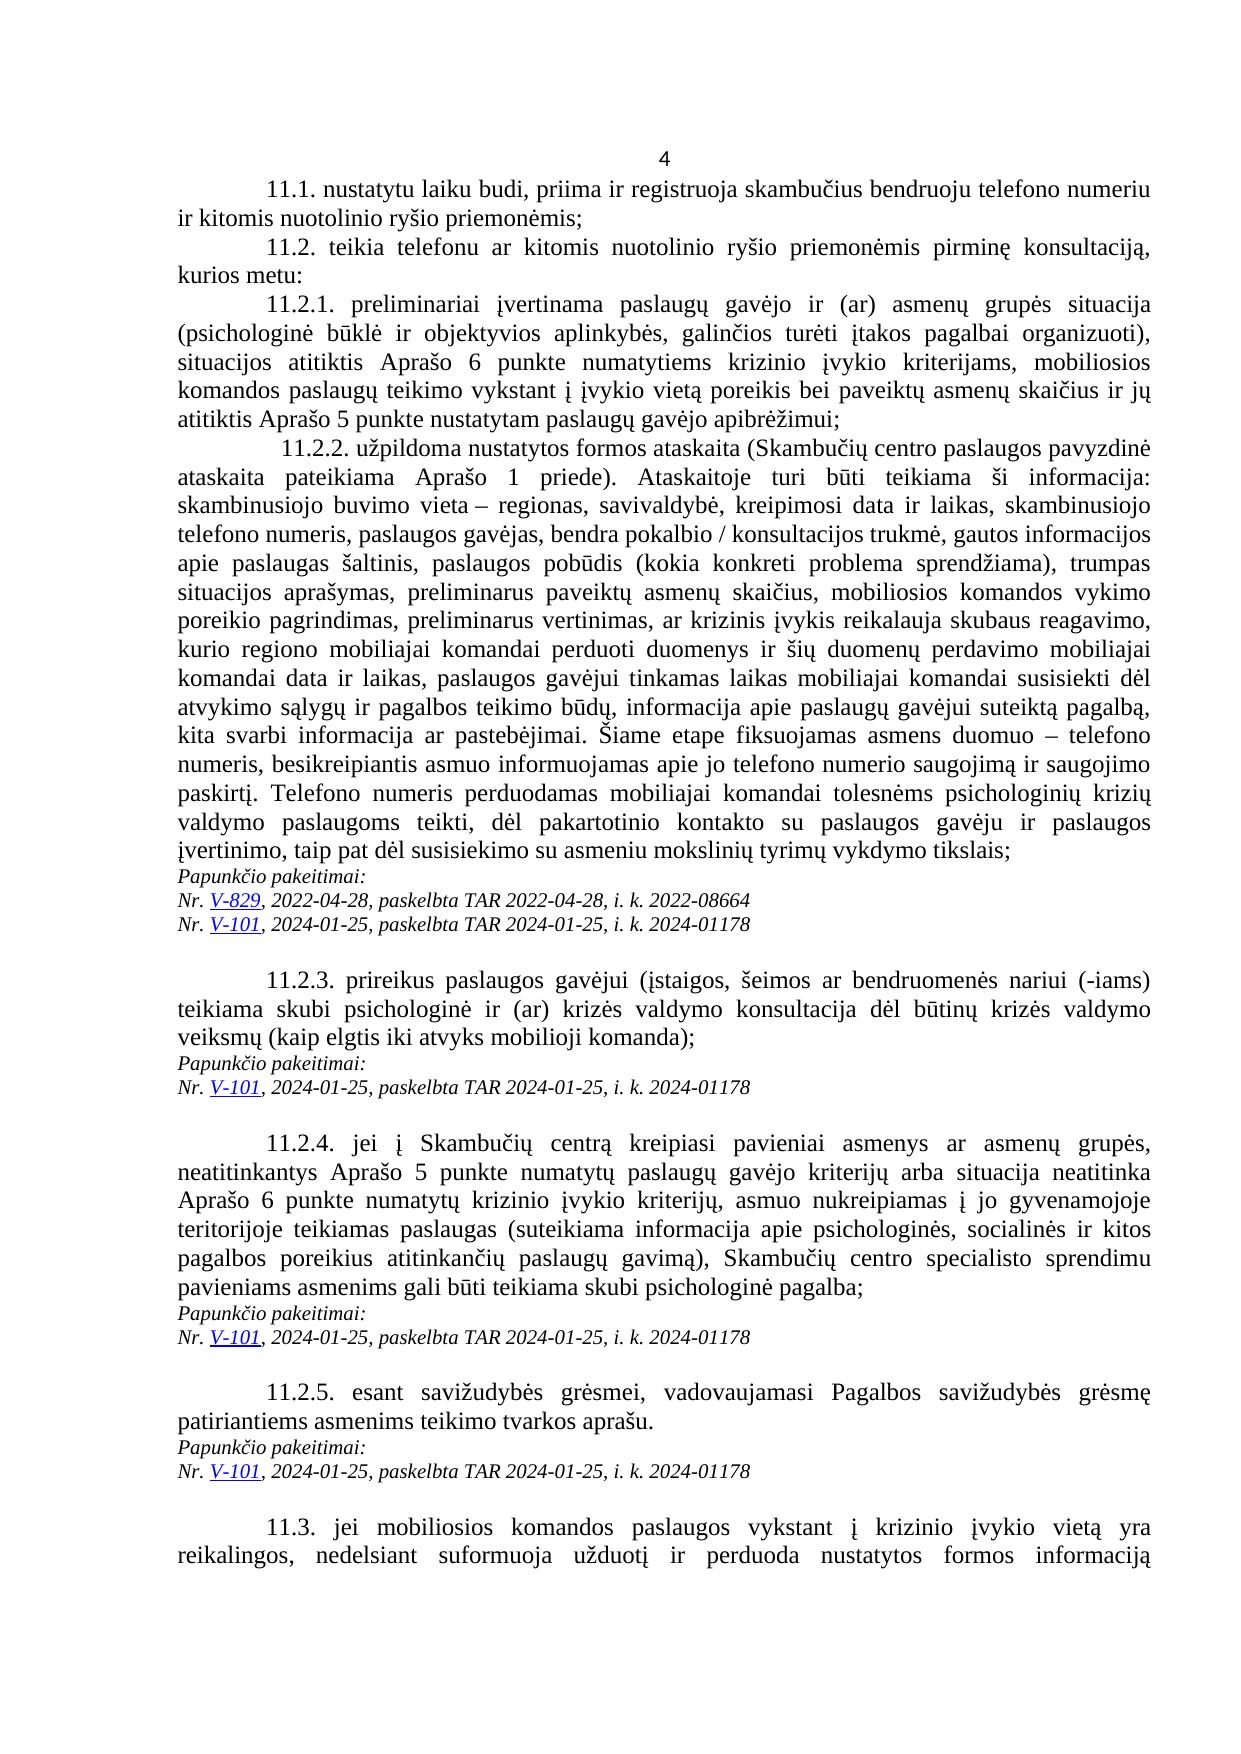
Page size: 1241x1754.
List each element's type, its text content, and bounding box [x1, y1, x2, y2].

text Nr. V-101, 2024-01-25, paskelbta TAR 2024-01-25, i. k. 2024-01178 [177, 912, 1152, 936]
text 11.2.1. preliminariai įvertinama paslaugų gavėjo ir (ar) asmenų grupės situacija (psichologinė būklė ir objektyvios aplinkybės, galinčios turėti įtakos pagalbai organizuoti), situacijos atitiktis Aprašo 6 punkte numatytiems krizinio įvykio kriterijams, mobiliosios komandos paslaugų teikimo vykstant į įvykio vietą poreikis bei paveiktų asmenų skaičius ir jų atitiktis Aprašo 5 punkte nustatytam paslaugų gavėjo apibrėžimui; [177, 289, 1152, 433]
text Papunkčio pakeitimai: [177, 864, 1152, 888]
text Nr. V-101, 2024-01-25, paskelbta TAR 2024-01-25, i. k. 2024-01178 [177, 1325, 1152, 1349]
text 11.2. teikia telefonu ar kitomis nuotolinio ryšio priemonėmis pirminę konsultaciją, kurios metu: [177, 232, 1152, 289]
text Papunkčio pakeitimai: [177, 1051, 1152, 1075]
text Papunkčio pakeitimai: [177, 1301, 1152, 1325]
text 11.3. jei mobiliosios komandos paslaugos vykstant į krizinio įvykio vietą yra reikalingos, nedelsiant suformuoja užduotį ir perduoda nustatytos formos informaciją [177, 1512, 1152, 1569]
text Nr. V-101, 2024-01-25, paskelbta TAR 2024-01-25, i. k. 2024-01178 [177, 1075, 1152, 1099]
text Papunkčio pakeitimai: [177, 1435, 1152, 1459]
text 11.1. nustatytu laiku budi, priima ir registruoja skambučius bendruoju telefono numeriu ir kitomis nuotolinio ryšio priemonėmis; [177, 174, 1152, 232]
text 11.2.2. užpildoma nustatytos formos ataskaita (Skambučių centro paslaugos pavyzdinė ataskaita pateikiama Aprašo 1 priede). Ataskaitoje turi būti teikiama ši informacija: skambinusiojo buvimo vieta – regionas, savivaldybė, kreipimosi data ir laikas, skambinusiojo telefono numeris, paslaugos gavėjas, bendra pokalbio / konsultacijos trukmė, gautos informacijos apie paslaugas šaltinis, paslaugos pobūdis (kokia konkreti problema sprendžiama), trumpas situacijos aprašymas, preliminarus paveiktų asmenų skaičius, mobiliosios komandos vykimo poreikio pagrindimas, preliminarus vertinimas, ar krizinis įvykis reikalauja skubaus reagavimo, kurio regiono mobiliajai komandai perduoti duomenys ir šių duomenų perdavimo mobiliajai komandai data ir laikas, paslaugos gavėjui tinkamas laikas mobiliajai komandai susisiekti dėl atvykimo sąlygų ir pagalbos teikimo būdų, informacija apie paslaugų gavėjui suteiktą pagalbą, kita svarbi informacija ar pastebėjimai. Šiame etape fiksuojamas asmens duomuo – telefono numeris, besikreipiantis asmuo informuojamas apie jo telefono numerio saugojimą ir saugojimo paskirtį. Telefono numeris perduodamas mobiliajai komandai tolesnėms psichologinių krizių valdymo paslaugoms teikti, dėl pakartotinio kontakto su paslaugos gavėju ir paslaugos įvertinimo, taip pat dėl susisiekimo su asmeniu mokslinių tyrimų vykdymo tikslais; [177, 433, 1152, 864]
text Nr. V-101, 2024-01-25, paskelbta TAR 2024-01-25, i. k. 2024-01178 [177, 1459, 1152, 1483]
text Nr. V-829, 2022-04-28, paskelbta TAR 2022-04-28, i. k. 2022-08664 [177, 888, 1152, 912]
text 11.2.5. esant savižudybės grėsmei, vadovaujamasi Pagalbos savižudybės grėsmę patiriantiems asmenims teikimo tvarkos aprašu. [177, 1377, 1152, 1435]
text 11.2.3. prireikus paslaugos gavėjui (įstaigos, šeimos ar bendruomenės nariui (-iams) teikiama skubi psichologinė ir (ar) krizės valdymo konsultacija dėl būtinų krizės valdymo veiksmų (kaip elgtis iki atvyks mobilioji komanda); [177, 965, 1152, 1051]
text 11.2.4. jei į Skambučių centrą kreipiasi pavieniai asmenys ar asmenų grupės, neatitinkantys Aprašo 5 punkte numatytų paslaugų gavėjo kriterijų arba situacija neatitinka Aprašo 6 punkte numatytų krizinio įvykio kriterijų, asmuo nukreipiamas į jo gyvenamojoje teritorijoje teikiamas paslaugas (suteikiama informacija apie psichologinės, socialinės ir kitos pagalbos poreikius atitinkančių paslaugų gavimą), Skambučių centro specialisto sprendimu pavieniams asmenims gali būti teikiama skubi psichologinė pagalba; [177, 1128, 1152, 1301]
